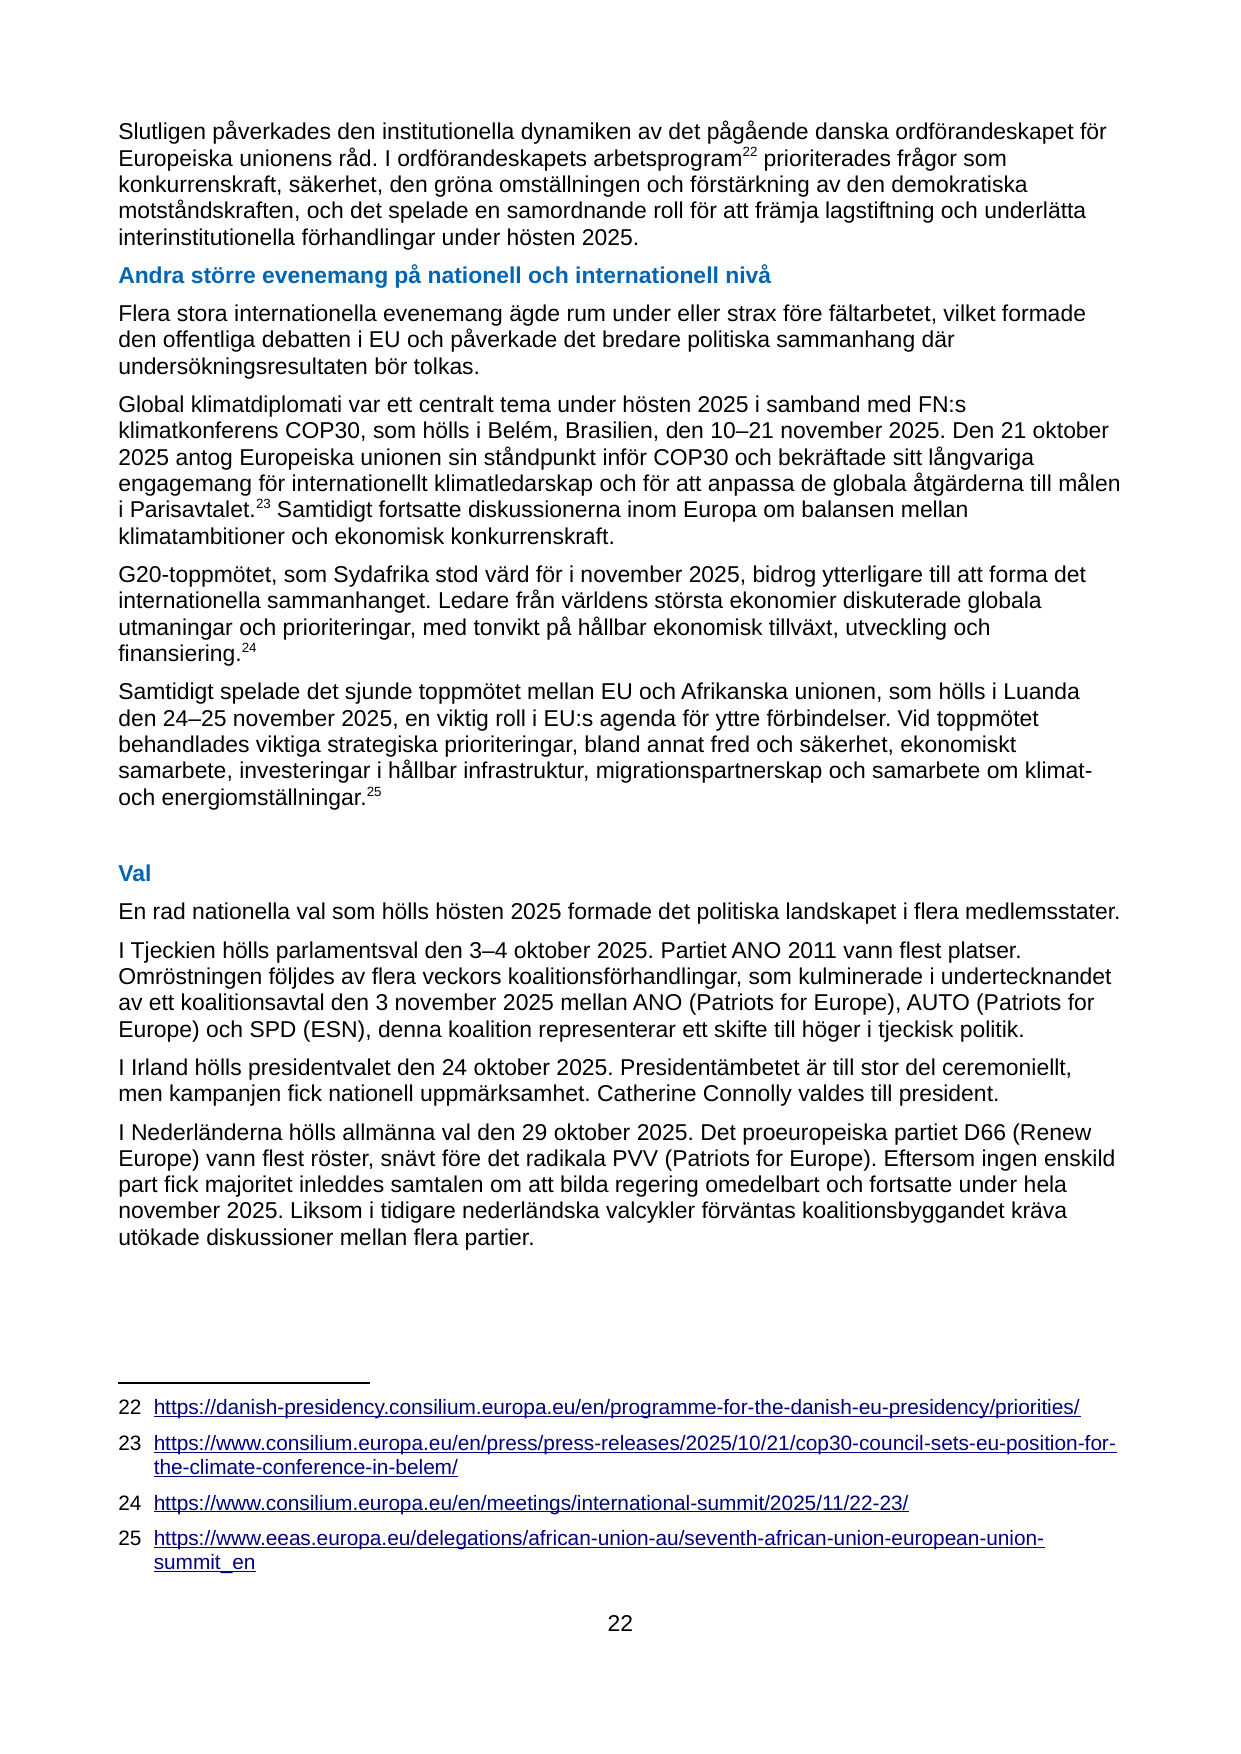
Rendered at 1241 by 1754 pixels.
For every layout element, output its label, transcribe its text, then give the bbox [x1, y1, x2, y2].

text https://www.eeas.europa.eu/delegations/african-union-au/seventh-african-union-european-union-summit_en [118, 1526, 1122, 1574]
text I Tjeckien hölls parlamentsval den 3–4 oktober 2025. Partiet ANO 2011 vann flest platser. Omröstningen följdes av flera veckors koalitionsförhandlingar, som kulminerade i undertecknandet av ett koalitionsavtal den 3 november 2025 mellan ANO (Patriots for Europe), AUTO (Patriots for Europe) och SPD (ESN), denna koalition representerar ett skifte till höger i tjeckisk politik. [118, 937, 1122, 1042]
text Andra större evenemang på nationell och internationell nivå [118, 262, 1122, 288]
text Val [118, 860, 1122, 886]
text https://www.consilium.europa.eu/en/press/press-releases/2025/10/21/cop30-council-sets-eu-position-for-the-climate-conference-in-belem/ [118, 1431, 1122, 1478]
text Flera stora internationella evenemang ägde rum under eller strax före fältarbetet, vilket formade den offentliga debatten i EU och påverkade det bredare politiska sammanhang där undersökningsresultaten bör tolkas. [118, 300, 1122, 379]
text Global klimatdiplomati var ett centralt tema under hösten 2025 i samband med FN:s klimatkonferens COP30, som hölls i Belém, Brasilien, den 10–21 november 2025. Den 21 oktober 2025 antog Europeiska unionen sin ståndpunkt inför COP30 och bekräftade sitt långvariga engagemang för internationellt klimatledarskap och för att anpassa de globala åtgärderna till målen i Parisavtalet. Samtidigt fortsatte diskussionerna inom Europa om balansen mellan klimatambitioner och ekonomisk konkurrenskraft. [118, 391, 1122, 549]
text https://danish-presidency.consilium.europa.eu/en/programme-for-the-danish-eu-presidency/priorities/ [118, 1395, 1122, 1419]
text I Nederländerna hölls allmänna val den 29 oktober 2025. Det proeuropeiska partiet D66 (Renew Europe) vann flest röster, snävt före det radikala PVV (Patriots for Europe). Eftersom ingen enskild part fick majoritet inleddes samtalen om att bilda regering omedelbart och fortsatte under hela november 2025. Liksom i tidigare nederländska valcykler förväntas koalitionsbyggandet kräva utökade diskussioner mellan flera partier. [118, 1118, 1122, 1250]
text Samtidigt spelade det sjunde toppmötet mellan EU och Afrikanska unionen, som hölls i Luanda den 24–25 november 2025, en viktig roll i EU:s agenda för yttre förbindelser. Vid toppmötet behandlades viktiga strategiska prioriteringar, bland annat fred och säkerhet, ekonomiskt samarbete, investeringar i hållbar infrastruktur, migrationspartnerskap och samarbete om klimat- och energiomställningar. [118, 678, 1122, 810]
text https://www.consilium.europa.eu/en/meetings/international-summit/2025/11/22-23/ [118, 1490, 1122, 1514]
text En rad nationella val som hölls hösten 2025 formade det politiska landskapet i flera medlemsstater. [118, 898, 1122, 925]
text G20-toppmötet, som Sydafrika stod värd för i november 2025, bidrog ytterligare till att forma det internationella sammanhanget. Ledare från världens största ekonomier diskuterade globala utmaningar och prioriteringar, med tonvikt på hållbar ekonomisk tillväxt, utveckling och finansiering. [118, 561, 1122, 666]
text Slutligen påverkades den institutionella dynamiken av det pågående danska ordförandeskapet för Europeiska unionens råd. I ordförandeskapets arbetsprogram prioriterades frågor som konkurrenskraft, säkerhet, den gröna omställningen och förstärkning av den demokratiska motståndskraften, och det spelade en samordnande roll för att främja lagstiftning och underlätta interinstitutionella förhandlingar under hösten 2025. [118, 118, 1122, 250]
text I Irland hölls presidentvalet den 24 oktober 2025. Presidentämbetet är till stor del ceremoniellt, men kampanjen fick nationell uppmärksamhet. Catherine Connolly valdes till president. [118, 1054, 1122, 1107]
